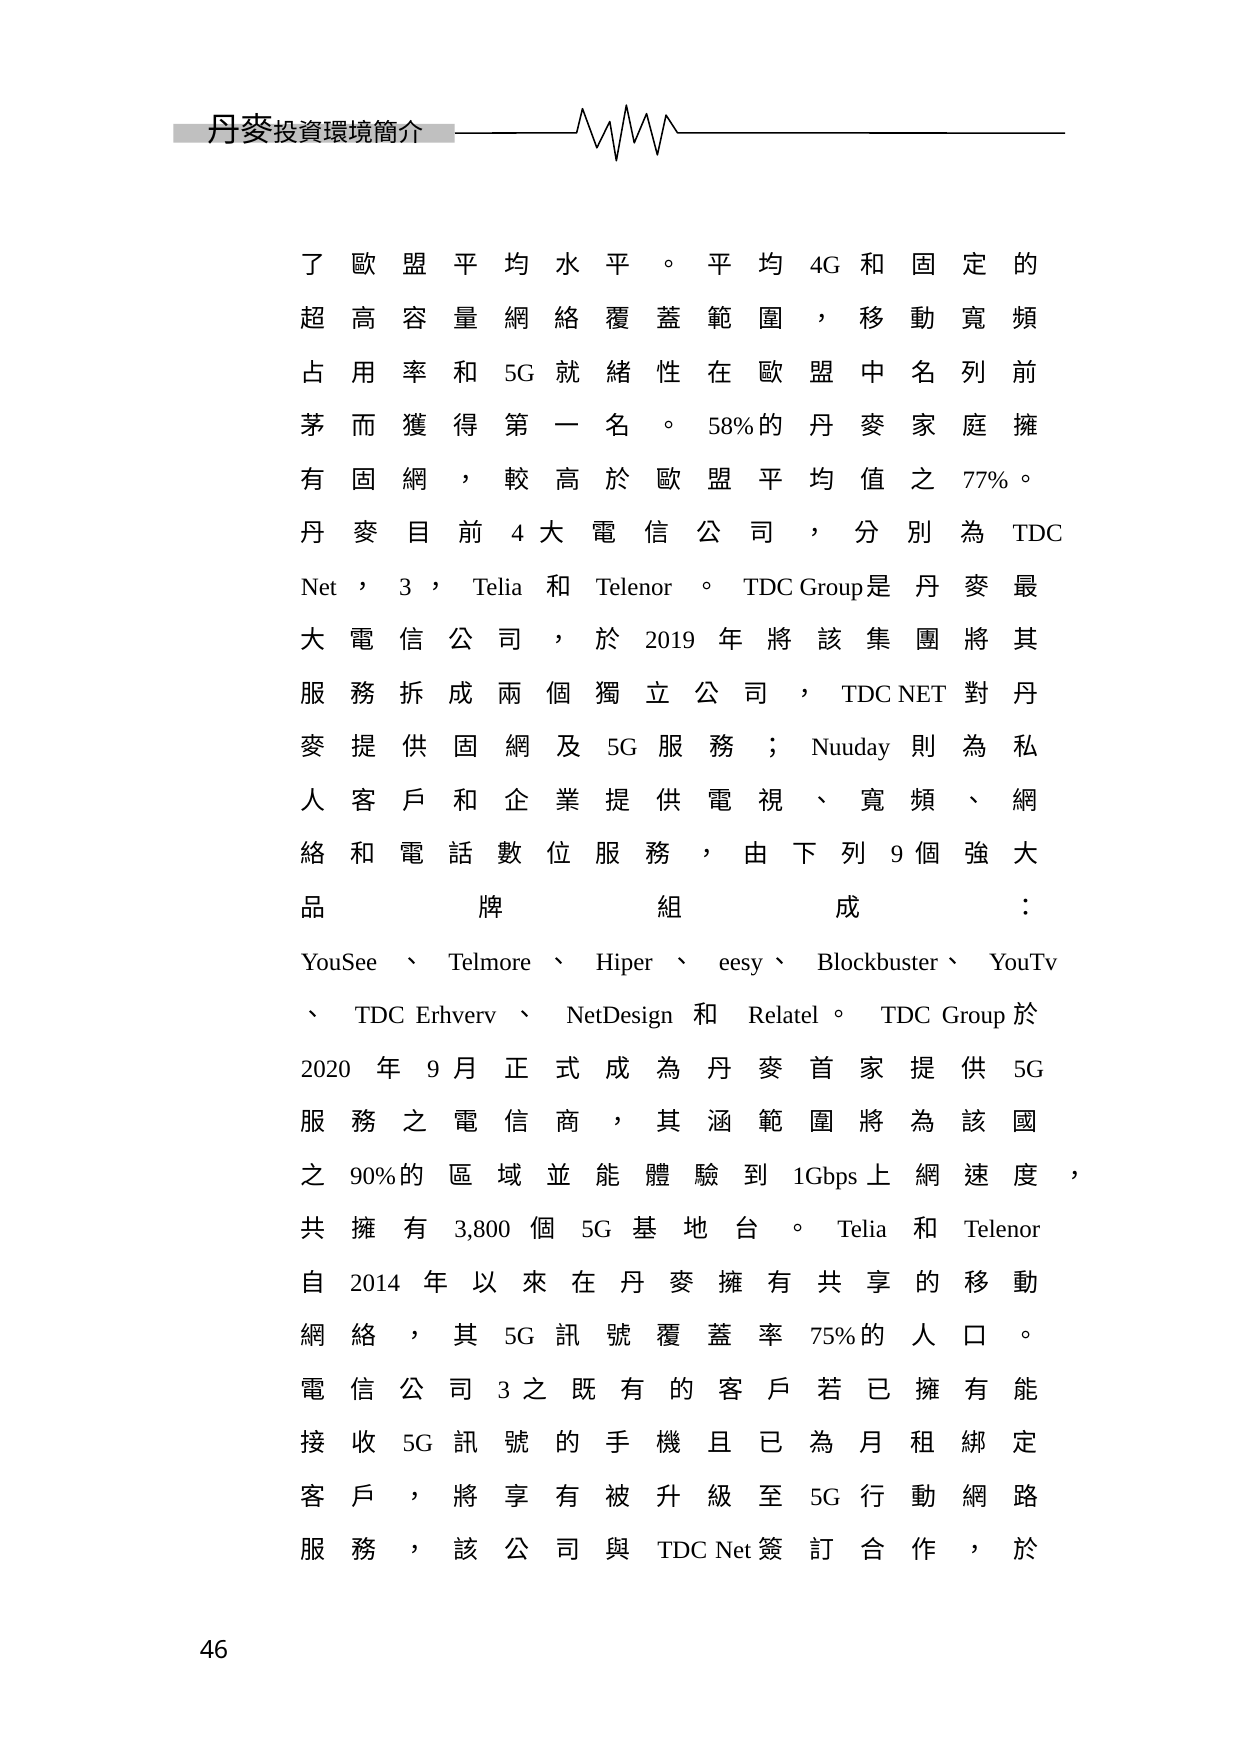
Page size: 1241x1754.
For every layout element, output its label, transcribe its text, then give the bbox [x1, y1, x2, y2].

text 據2022年歐盟數位經濟及社會指數（DESI 2022），丹麥在連線便利性、技術普及度、數位整合程度等指數排名第二僅次於芬蘭。丹麥在歐洲投資銀行關於歐洲企業數位化的報告中排名第三；在IMD 2022年數位競爭指數中排名第一；丹麥亦在2022年聯合國對公共數位化的衡量中，連續3年排名第一。丹麥於2021年DESI評比中因快速推行5G通訊，在網路連線領域是領導者，其得分提高速度超過了歐盟平均水平。平均4G和固定的超高容量網絡覆蓋範圍，移動寬頻占用率和5G就緒性在歐盟中名列前茅而獲得第一名。58%的丹麥家庭擁有固網，較高於歐盟平均值之77%。丹麥目前4大電信公司，分別為TDC Net，3，Telia和Telenor。TDC Group是丹麥最大電信公司，於2019年將該集團將其服務拆成兩個獨立公司，TDC NET對丹麥提供固網及5G服務；Nuuday則為私人客戶和企業提供電視、寬頻、網絡和電話數位服務，由下列9個強大品牌組成：YouSee、Telmore、Hiper、eesy、Blockbuster、YouTv、TDC Erhverv、NetDesign和Relatel。TDC Group於2020年9月正式成為丹麥首家提供5G服務之電信商，其涵範圍將為該國之90%的區域並能體驗到1Gbps上網速度，共擁有3,800個5G基地台。Telia和Telenor自2014年以來在丹麥擁有共享的移動網絡，其5G訊號覆蓋率75%的人口。電信公司3之既有的客戶若已擁有能接收5G訊號的手機且已為月租綁定客戶，將享有被升級至5G行動網路服務，該公司與TDC Net簽訂合作，於該公司訊號無法覆蓋之區域，橋接使用TDC Net之5G訊號為其客戶提供彌補訊號缺口。 [276, 236, 1063, 1575]
